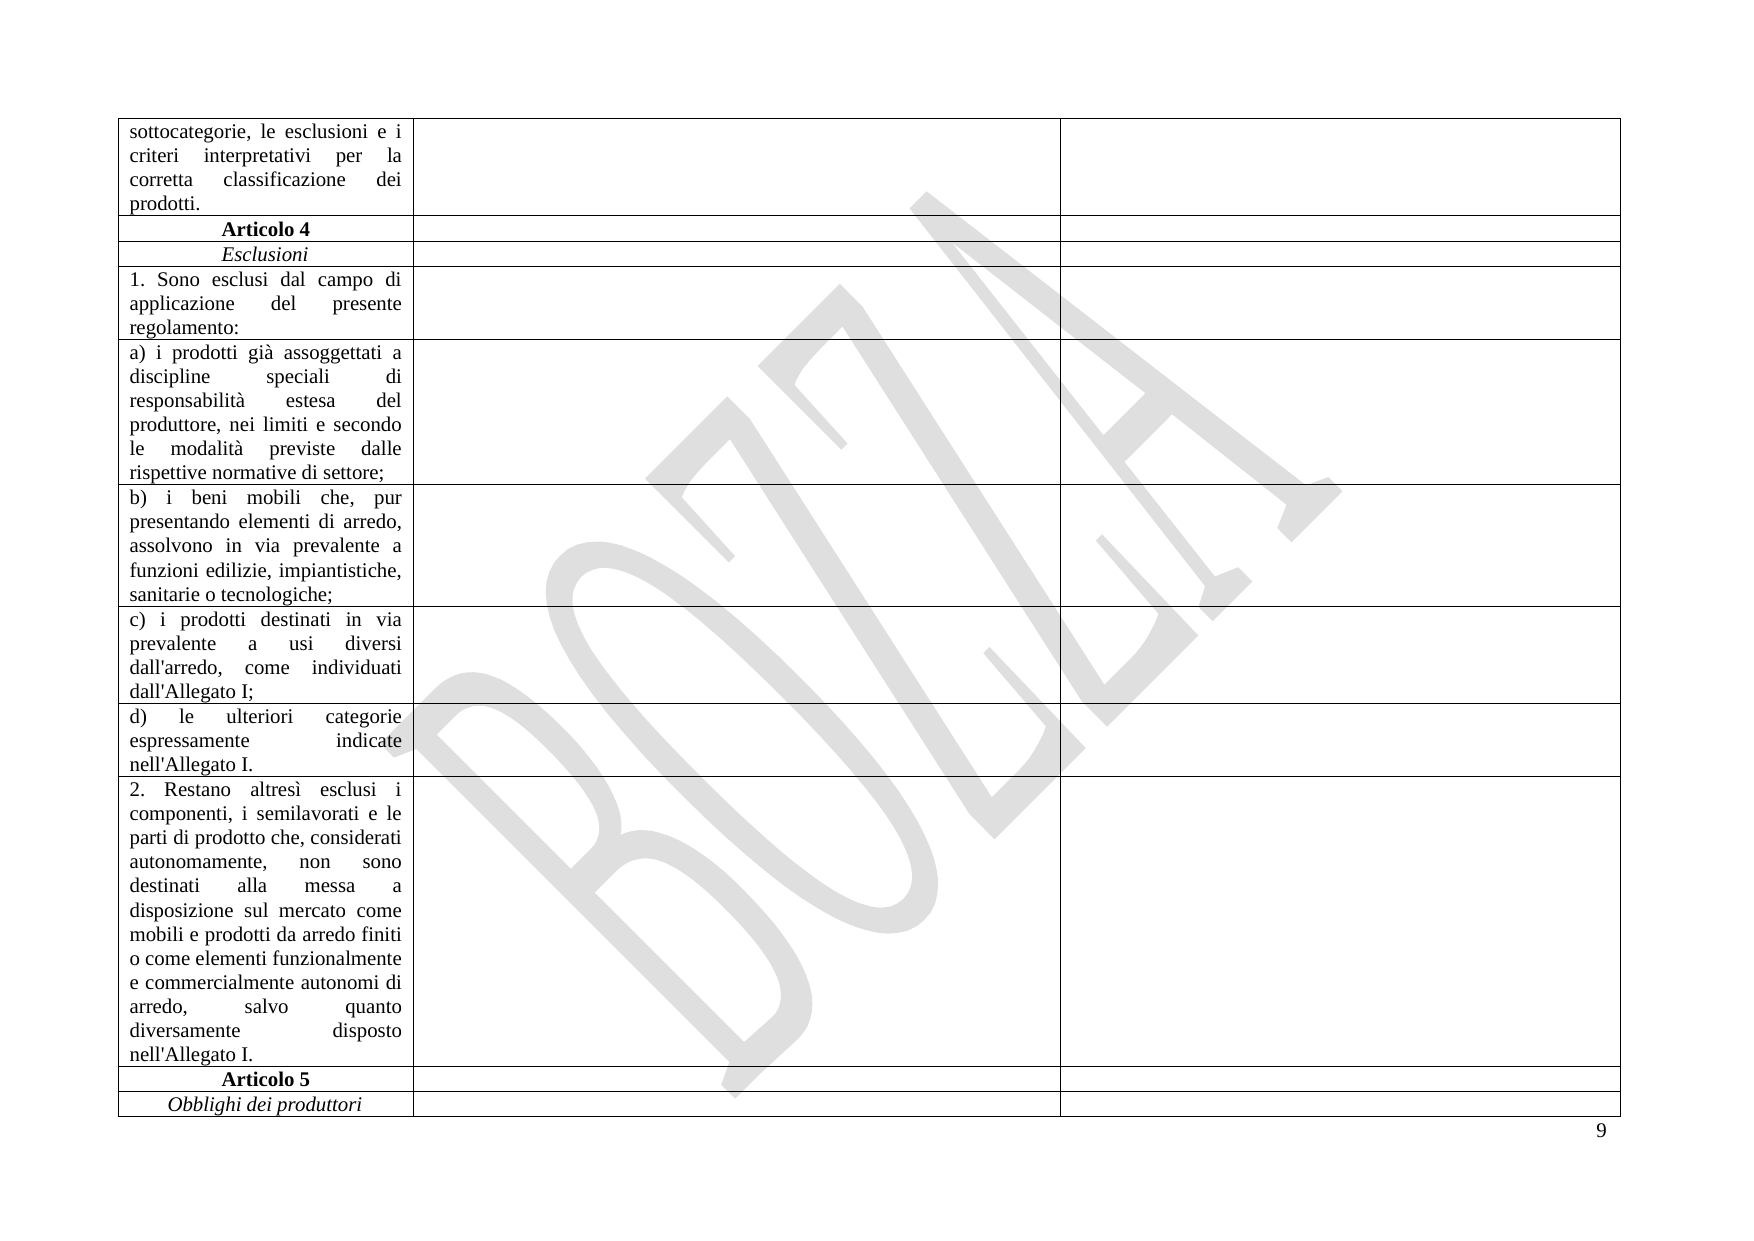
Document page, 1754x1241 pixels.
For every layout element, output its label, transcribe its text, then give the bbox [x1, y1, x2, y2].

table_cell [978, 485, 1060, 606]
table_cell [414, 777, 729, 1066]
table_cell [604, 777, 1060, 1066]
table_cell [1061, 1067, 1620, 1091]
table_cell 2. Restano altresì esclusi i componenti, i semilavorati e le parti di prodotto che, considerati autonomamente, non sono destinati alla messa a disposizione sul mercato come mobili e prodotti da arredo finiti o come elementi funzionalmente e commercialmente autonomi di arredo, salvo quanto diversamente disposto nell'Allegato I. [119, 777, 413, 1066]
table_cell [1621, 118, 1625, 215]
table_cell [1621, 1091, 1625, 1116]
table_cell [1061, 404, 1124, 484]
table_cell Obblighi dei produttori [119, 1092, 413, 1116]
table_cell [703, 777, 912, 907]
table_cell c) i prodotti destinati in via prevalente a usi diversi dall'arredo, come individuati dall'Allegato I; [119, 607, 413, 703]
table_cell [1061, 216, 1620, 241]
table_cell [1061, 671, 1082, 703]
table_cell [1126, 415, 1259, 484]
table_cell [1621, 484, 1625, 606]
table_cell [1621, 339, 1625, 484]
table_cell [1061, 704, 1620, 776]
table_cell [1621, 776, 1625, 1066]
table_cell [414, 340, 942, 484]
table_cell [414, 485, 835, 606]
table_cell [885, 340, 1060, 484]
table_cell [1061, 485, 1204, 606]
table_cell [1061, 340, 1144, 434]
table_cell [1061, 267, 1620, 339]
table_cell [933, 704, 1045, 776]
table_cell b) i beni mobili che, pur presentando elementi di arredo, assolvono in via prevalente a funzioni edilizie, impiantistiche, sanitarie o tecnologiche; [119, 485, 413, 606]
table_cell [1621, 1066, 1625, 1091]
table_cell [1132, 607, 1620, 703]
table_cell [1621, 215, 1625, 241]
table_cell [1621, 241, 1625, 266]
table_cell [690, 441, 757, 484]
table_cell [793, 485, 1020, 606]
table_cell [994, 242, 1060, 266]
table_cell [414, 216, 934, 241]
table_cell [414, 242, 953, 266]
table_cell [1621, 703, 1625, 776]
table_cell Articolo 5 [119, 1067, 413, 1091]
table_cell [1144, 485, 1620, 606]
table_cell [1061, 119, 1620, 215]
table_cell [1061, 242, 1620, 266]
table_cell [1120, 340, 1620, 484]
table_cell [414, 119, 1060, 215]
table_cell [827, 704, 944, 776]
table_cell Esclusioni [119, 242, 413, 266]
table_cell d) le ulteriori categorie espressamente indicate nell'Allegato I. [119, 704, 413, 776]
table_cell [958, 248, 980, 266]
table_cell [596, 859, 780, 1041]
table_cell [414, 1092, 1060, 1116]
table_cell a) i prodotti già assoggettati a discipline speciali di responsabilità estesa del produttore, nei limiti e secondo le modalità previste dalle rispettive normative di settore; [119, 340, 413, 484]
table_cell [744, 1067, 1060, 1091]
table_cell 1. Sono esclusi dal campo di applicazione del presente regolamento: [119, 267, 413, 339]
table_cell [481, 777, 599, 867]
table_cell [832, 328, 849, 339]
table_cell [972, 267, 1060, 339]
table_cell [1061, 329, 1074, 339]
table_cell [1061, 1092, 1620, 1116]
table_cell [1621, 266, 1625, 339]
table_cell [1061, 607, 1157, 684]
table_cell [414, 267, 1010, 339]
table_cell [1026, 267, 1060, 293]
table_cell Articolo 4 [119, 216, 413, 241]
table_cell [573, 568, 680, 606]
table_cell [725, 607, 897, 703]
table_cell [1061, 777, 1620, 1066]
table_cell sottocategorie, le esclusioni e i criteri interpretativi per la corretta classificazione dei prodotti. [119, 119, 413, 215]
table_cell [414, 750, 442, 776]
table_cell [539, 704, 662, 776]
table_cell [1030, 340, 1060, 378]
table_cell [574, 607, 786, 703]
table_cell [1045, 704, 1060, 719]
table_cell [1621, 606, 1625, 703]
table_cell [414, 1067, 727, 1091]
table_cell [871, 607, 1060, 703]
table_cell [414, 607, 598, 703]
table_cell [980, 777, 1011, 796]
table_cell [438, 706, 571, 776]
table_cell [634, 704, 854, 776]
table_cell [960, 216, 1060, 241]
